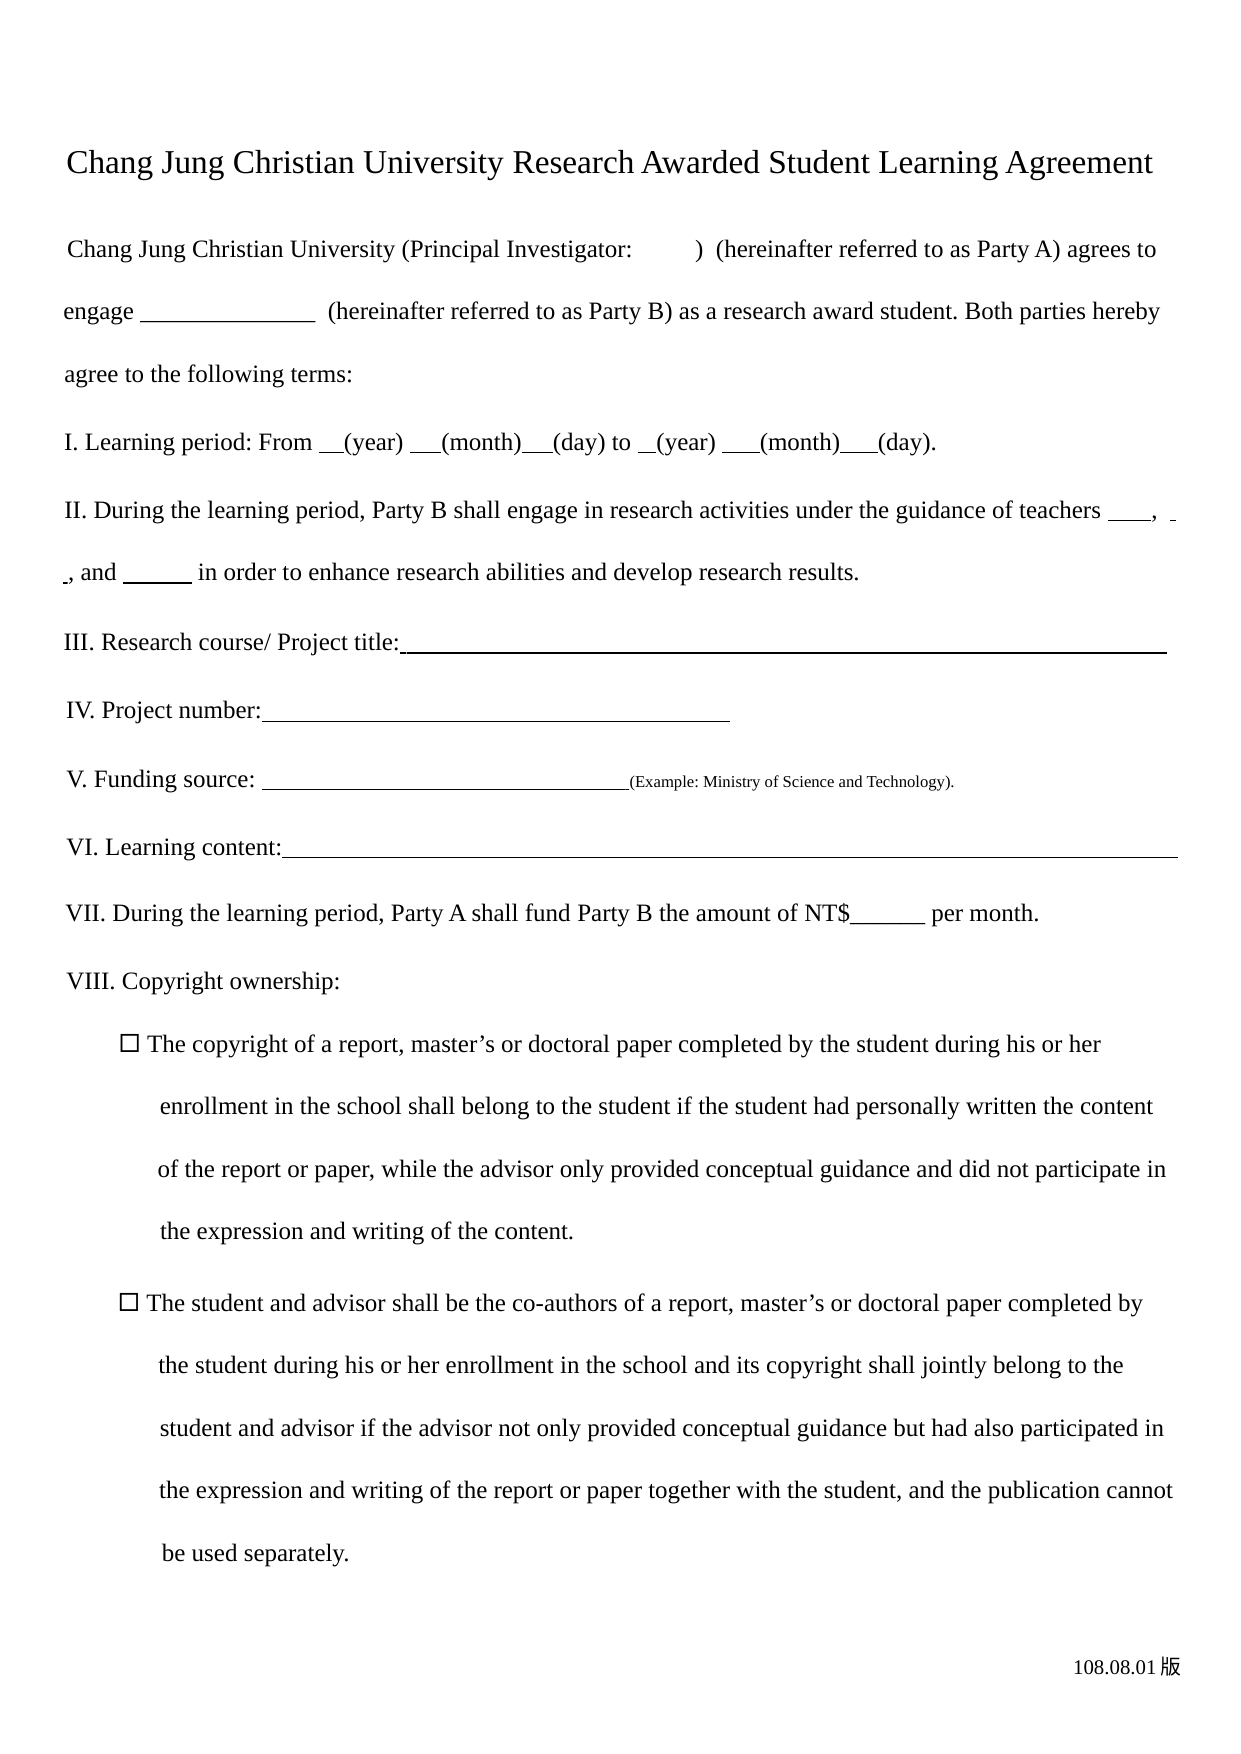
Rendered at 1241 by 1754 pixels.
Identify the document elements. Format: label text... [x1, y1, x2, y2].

text VIII. Copyright ownership: [63, 939, 1177, 1001]
text IV. Project number: [63, 666, 1177, 729]
text I. Learning period: From (year) (month) (day) to (year) (month) (day). [63, 399, 1177, 462]
text V. Funding source: (Example: Ministry of Science and Technology). [63, 734, 1177, 797]
text  The copyright of a report, master’s or doctoral paper completed by the student during his or her enrollment in the school shall belong to the student if the student had personally written the content of the report or paper, while the advisor only provided conceptual guidance and did not participate in the expression and writing of the content. [113, 1001, 1176, 1251]
text Chang Jung Christian University Research Awarded Student Learning Agreement [63, 119, 1177, 182]
text VII. During the learning period, Party A shall fund Party B the amount of NT$______ per month. [63, 871, 1177, 933]
text  The student and advisor shall be the co-authors of a report, master’s or doctoral paper completed by the student during his or her enrollment in the school and its copyright shall jointly belong to the student and advisor if the advisor not only provided conceptual guidance but had also participated in the expression and writing of the report or paper together with the student, and the publication cannot be used separately. [113, 1261, 1176, 1573]
text III. Research course/ Project title: [63, 598, 1177, 661]
text Chang Jung Christian University (Principal Investigator: ) (hereinafter referred to as Party A) agrees to engage ______________ (hereinafter referred to as Party B) as a research award student. Both parties hereby agree to the following terms: [63, 206, 1177, 394]
text VI. Learning content: [63, 803, 1177, 865]
text II. During the learning period, Party B shall engage in research activities under the guidance of teachers , , and in order to enhance research abilities and develop research results. [63, 468, 1177, 593]
